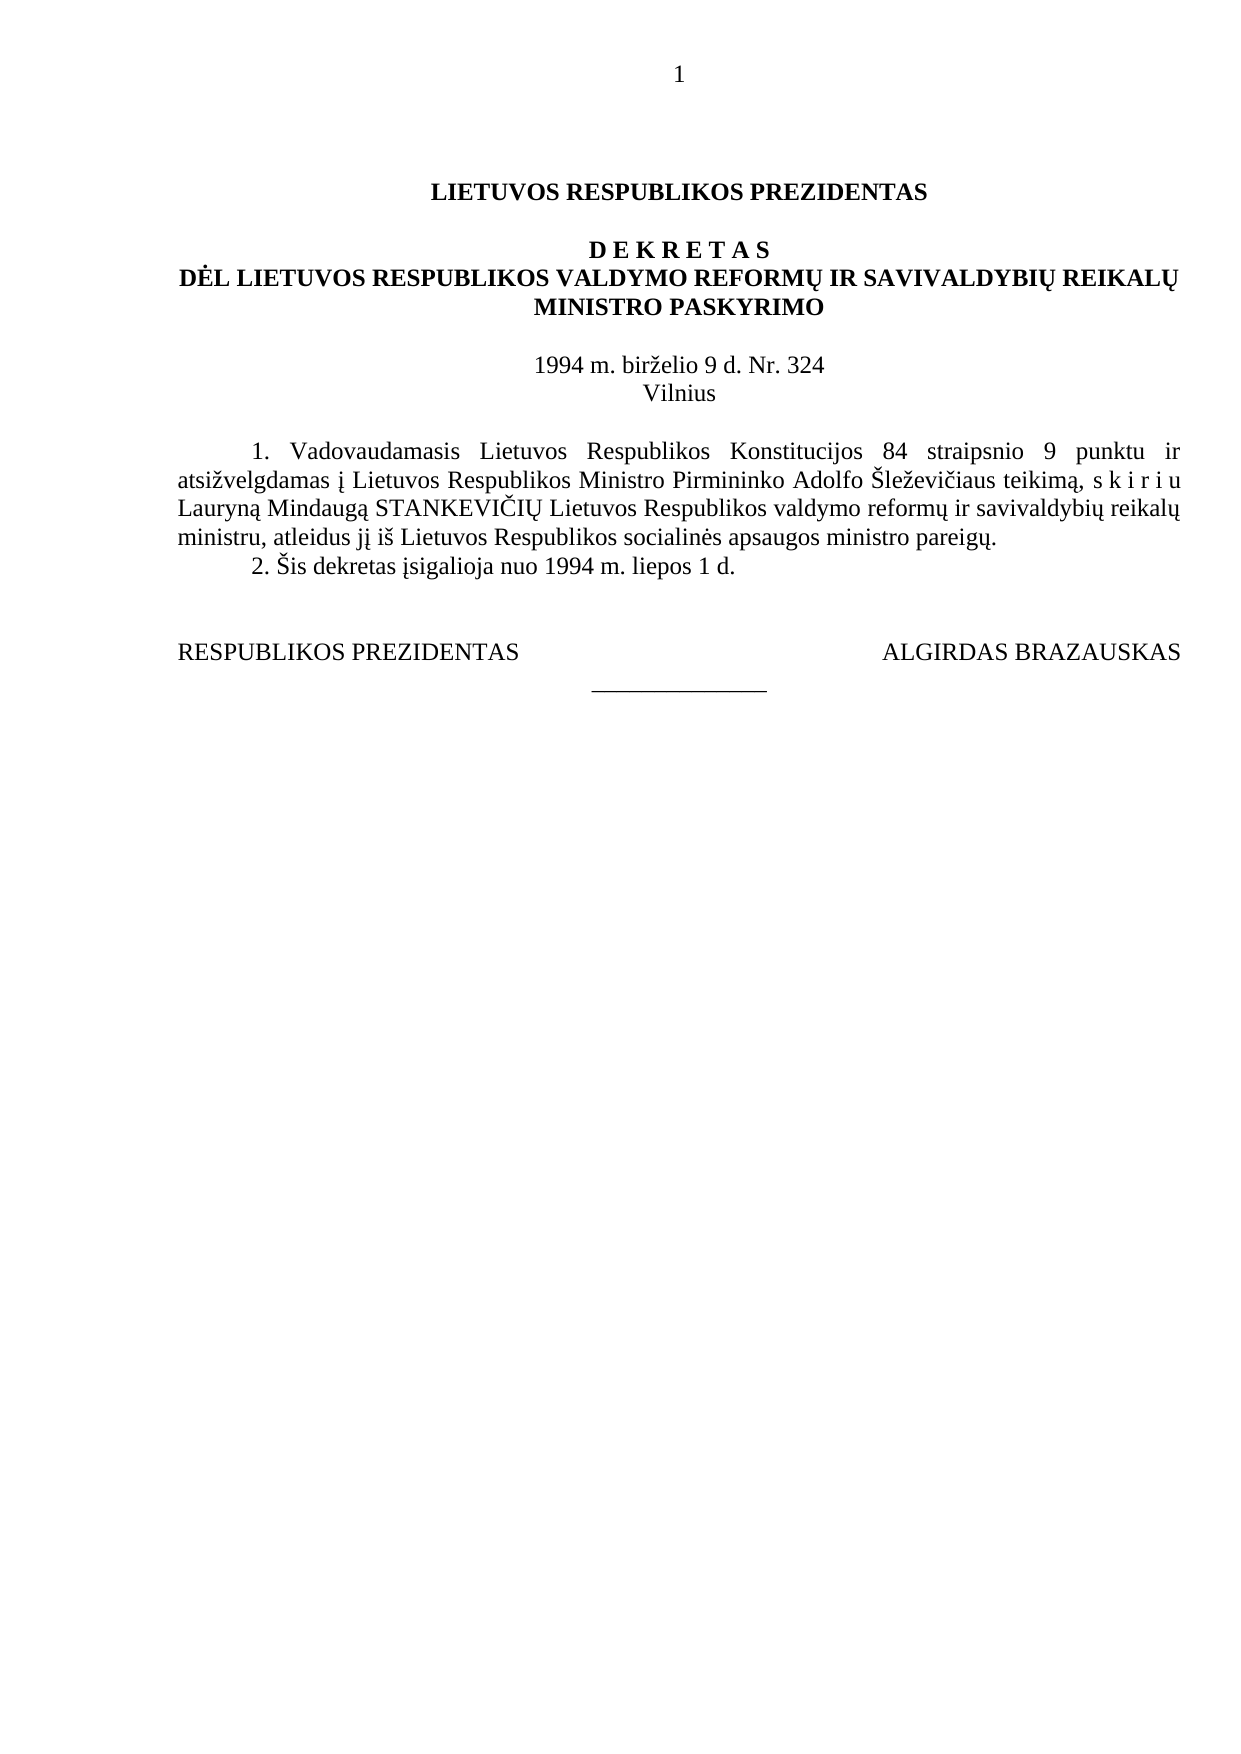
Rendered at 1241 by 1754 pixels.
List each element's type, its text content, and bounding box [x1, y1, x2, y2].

text Vilnius [177, 378, 1181, 407]
text RESPUBLIKOS PREZIDENTAS ALGIRDAS BRAZAUSKAS [177, 637, 1181, 666]
text 1994 m. birželio 9 d. Nr. 324 [177, 350, 1181, 378]
text 2. Šis dekretas įsigalioja nuo 1994 m. liepos 1 d. [177, 551, 1181, 580]
text DĖL LIETUVOS RESPUBLIKOS VALDYMO REFORMŲ IR SAVIVALDYBIŲ REIKALŲ MINISTRO PASKYRIMO [177, 263, 1181, 321]
text ______________ [177, 666, 1181, 695]
text LIETUVOS RESPUBLIKOS PREZIDENTAS [177, 177, 1181, 206]
text 1. Vadovaudamasis Lietuvos Respublikos Konstitucijos 84 straipsnio 9 punktu ir atsižvelgdamas į Lietuvos Respublikos Ministro Pirmininko Adolfo Šleževičiaus teikimą, skiriu Lauryną Mindaugą STANKEVIČIŲ Lietuvos Respublikos valdymo reformų ir savivaldybių reikalų ministru, atleidus jį iš Lietuvos Respublikos socialinės apsaugos ministro pareigų. [177, 436, 1181, 551]
text D E K R E T A S [177, 235, 1181, 263]
